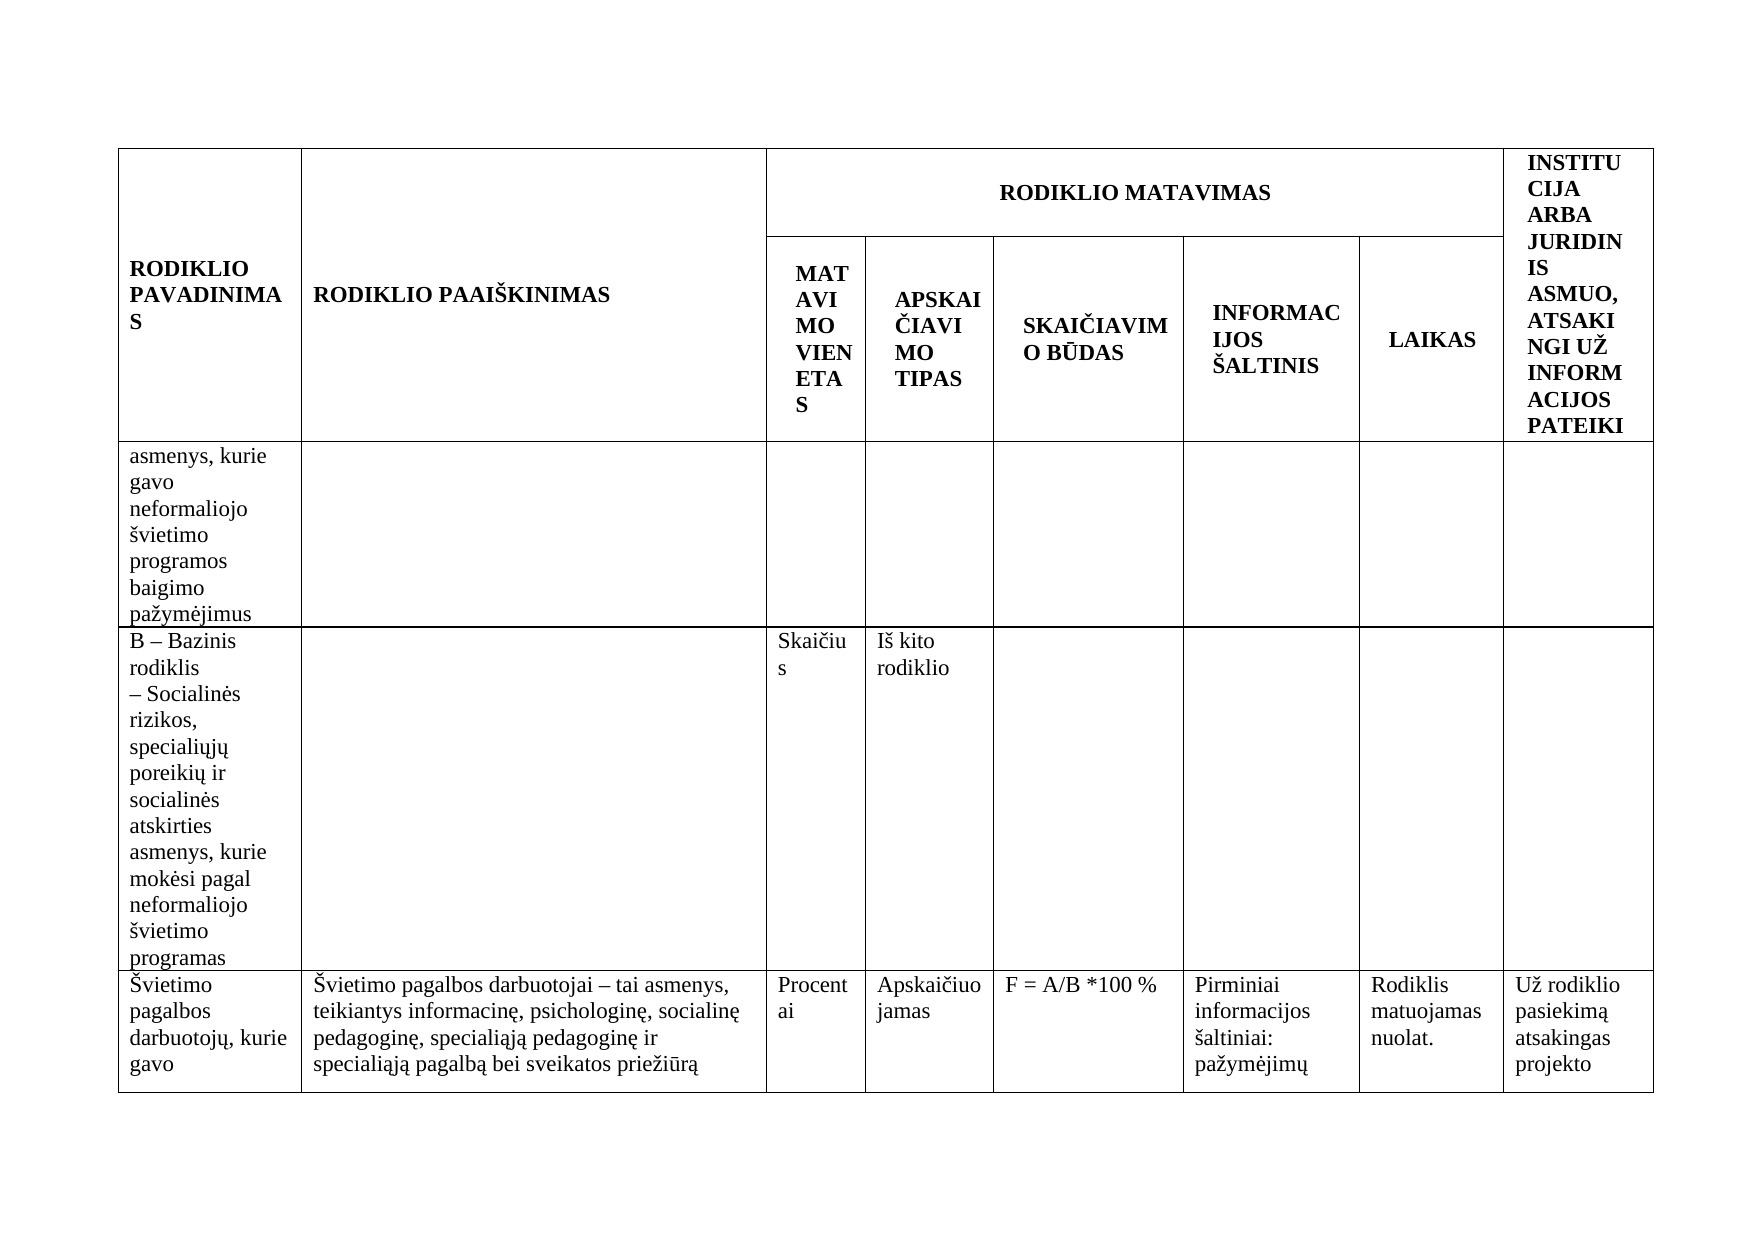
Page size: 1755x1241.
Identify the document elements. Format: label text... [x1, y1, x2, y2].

table_cell Skaičius [767, 628, 865, 970]
table_cell [1360, 442, 1503, 626]
table_cell SKAIČIAVIMO BŪDAS [994, 237, 1183, 441]
table_cell [1504, 628, 1653, 970]
table_header RODIKLIO MATAVIMAS [767, 149, 1503, 236]
table_cell [1360, 628, 1503, 970]
table_cell Rodiklis matuojamas nuolat. [1360, 971, 1503, 1092]
table_cell Pirminiai informacijos šaltiniai: pažymėjimų [1184, 971, 1359, 1092]
table_cell [1504, 442, 1653, 626]
table_cell [994, 628, 1183, 970]
table_cell Už rodiklio pasiekimą atsakingas projekto vykdytojas. [1504, 971, 1653, 1092]
table_cell MATAVIMO VIENETAS [767, 237, 865, 441]
table_cell asmenys, kurie gavo neformaliojo švietimo programos baigimo pažymėjimus [119, 442, 301, 626]
table_header RODIKLIO PAVADINIMAS [119, 149, 301, 441]
table_cell [767, 442, 865, 626]
table_cell [1184, 628, 1359, 970]
table_header Institucija arba juridinis asmuo, atsakingi už informacijos pateikimą įI ir (ar) tI ir (ar) vI [1504, 149, 1653, 441]
table_cell [866, 442, 993, 626]
table_cell Švietimo pagalbos darbuotojų, kurie gavo [119, 971, 301, 1092]
table_cell LAIKAS [1360, 237, 1503, 441]
table_cell Švietimo pagalbos darbuotojai – tai asmenys, teikiantys informacinę, psichologinę, socialinę pedagoginę, specialiąją pedagoginę ir specialiąją pagalbą bei sveikatos priežiūrą [302, 971, 766, 1092]
table_cell [302, 442, 766, 626]
table_cell Iš kito rodiklio [866, 628, 993, 970]
table_cell F = A/B *100 % [994, 971, 1183, 1092]
table_cell [994, 442, 1183, 626]
table_cell [302, 628, 766, 970]
table_cell APSKAIČIAVIMO TIPAS [866, 237, 993, 441]
table_cell [1184, 442, 1359, 626]
table_header RODIKLIO PAAIŠKINIMAS [302, 149, 766, 441]
table_cell Apskaičiuojamas [866, 971, 993, 1092]
table_cell INFORMACIJOS ŠALTINIS [1184, 237, 1359, 441]
table_cell B – Bazinis rodiklis – Socialinės rizikos, specialiųjų poreikių ir socialinės atskirties asmenys, kurie mokėsi pagal neformaliojo švietimo programas [119, 628, 301, 970]
table_cell Procentai [767, 971, 865, 1092]
